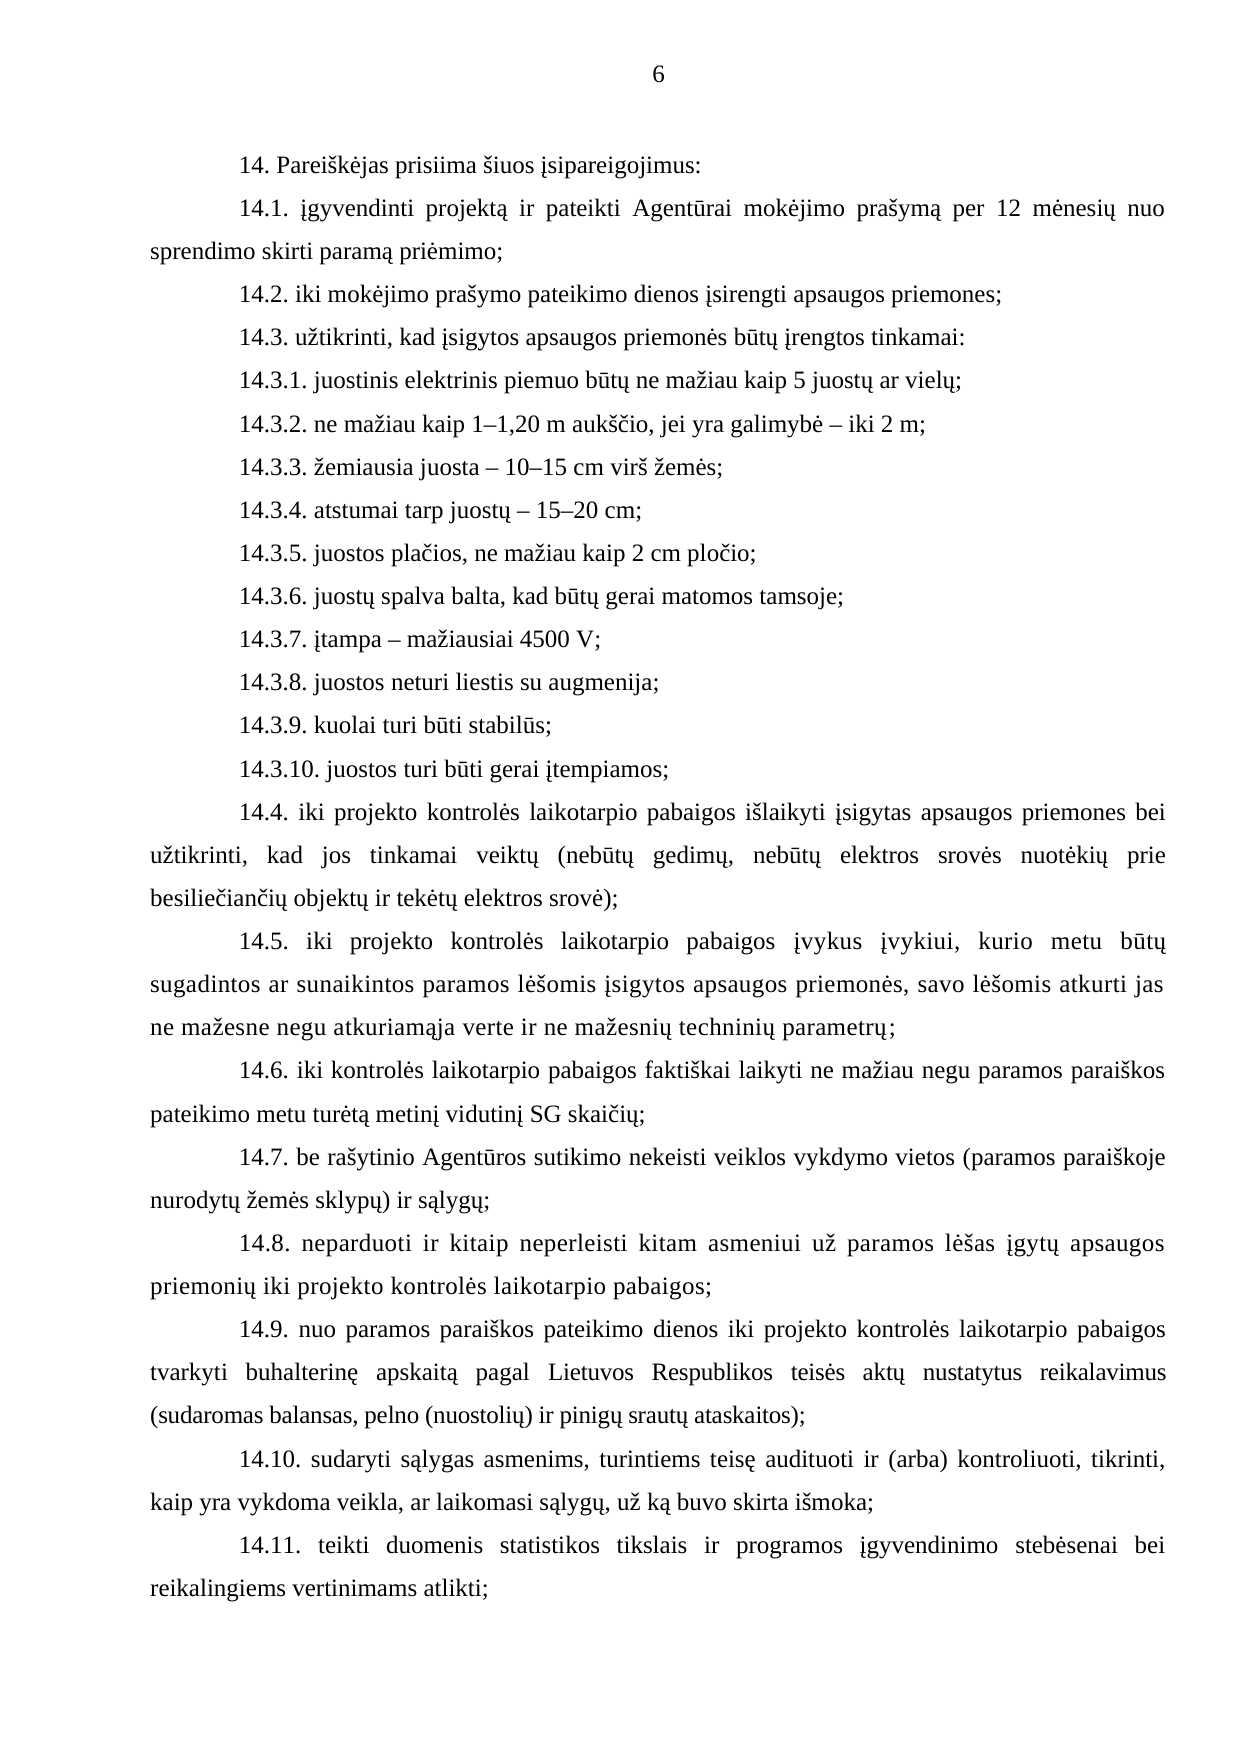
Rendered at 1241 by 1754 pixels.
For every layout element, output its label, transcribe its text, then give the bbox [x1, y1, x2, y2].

text 14.4. iki projekto kontrolės laikotarpio pabaigos išlaikyti įsigytas apsaugos priemones bei užtikrinti, kad jos tinkamai veiktų (nebūtų gedimų, nebūtų elektros srovės nuotėkių prie besiliečiančių objektų ir tekėtų elektros srovė); [150, 797, 1167, 912]
text 14.3.8. juostos neturi liestis su augmenija; [164, 667, 1167, 696]
text 14.8. neparduoti ir kitaip neperleisti kitam asmeniui už paramos lėšas įgytų apsaugos priemonių iki projekto kontrolės laikotarpio pabaigos; [150, 1228, 1167, 1300]
text 14.3.1. juostinis elektrinis piemuo būtų ne mažiau kaip 5 juostų ar vielų; [150, 366, 1167, 394]
text 14.10. sudaryti sąlygas asmenims, turintiems teisę audituoti ir (arba) kontroliuoti, tikrinti, kaip yra vykdoma veikla, ar laikomasi sąlygų, už ką buvo skirta išmoka; [150, 1444, 1167, 1516]
text 14.7. be rašytinio Agentūros sutikimo nekeisti veiklos vykdymo vietos (paramos paraiškoje nurodytų žemės sklypų) ir sąlygų; [150, 1142, 1167, 1214]
text 14.3.6. juostų spalva balta, kad būtų gerai matomos tamsoje; [164, 581, 1167, 610]
text 14.3.5. juostos plačios, ne mažiau kaip 2 cm pločio; [164, 538, 1167, 567]
text 14.1. įgyvendinti projektą ir pateikti Agentūrai mokėjimo prašymą per 12 mėnesių nuo sprendimo skirti paramą priėmimo; [150, 193, 1167, 265]
text 14.3.10. juostos turi būti gerai įtempiamos; [150, 754, 1167, 782]
text 14.3.9. kuolai turi būti stabilūs; [150, 711, 1167, 739]
text 14.3. užtikrinti, kad įsigytos apsaugos priemonės būtų įrengtos tinkamai: [150, 322, 1167, 351]
text 14.5. iki projekto kontrolės laikotarpio pabaigos įvykus įvykiui, kurio metu būtų sugadintos ar sunaikintos paramos lėšomis įsigytos apsaugos priemonės, savo lėšomis atkurti jas ne mažesne negu atkuriamąja verte ir ne mažesnių techninių parametrų; [150, 926, 1167, 1041]
text 14.2. iki mokėjimo prašymo pateikimo dienos įsirengti apsaugos priemones; [150, 279, 1167, 308]
text 14.3.4. atstumai tarp juostų – 15–20 cm; [164, 495, 1167, 524]
text 14.3.3. žemiausia juosta – 10–15 cm virš žemės; [150, 452, 1167, 481]
text 14.3.7. įtampa – mažiausiai 4500 V; [164, 624, 1167, 653]
text 14.9. nuo paramos paraiškos pateikimo dienos iki projekto kontrolės laikotarpio pabaigos tvarkyti buhalterinę apskaitą pagal Lietuvos Respublikos teisės aktų nustatytus reikalavimus (sudaromas balansas, pelno (nuostolių) ir pinigų srautų ataskaitos); [150, 1314, 1167, 1429]
text 14.3.2. ne mažiau kaip 1–1,20 m aukščio, jei yra galimybė – iki 2 m; [150, 409, 1167, 437]
text 14.11. teikti duomenis statistikos tikslais ir programos įgyvendinimo stebėsenai bei reikalingiems vertinimams atlikti; [150, 1530, 1167, 1602]
text 14. Pareiškėjas prisiima šiuos įsipareigojimus: [150, 150, 1167, 179]
text 14.6. iki kontrolės laikotarpio pabaigos faktiškai laikyti ne mažiau negu paramos paraiškos pateikimo metu turėtą metinį vidutinį SG skaičių; [150, 1056, 1167, 1127]
